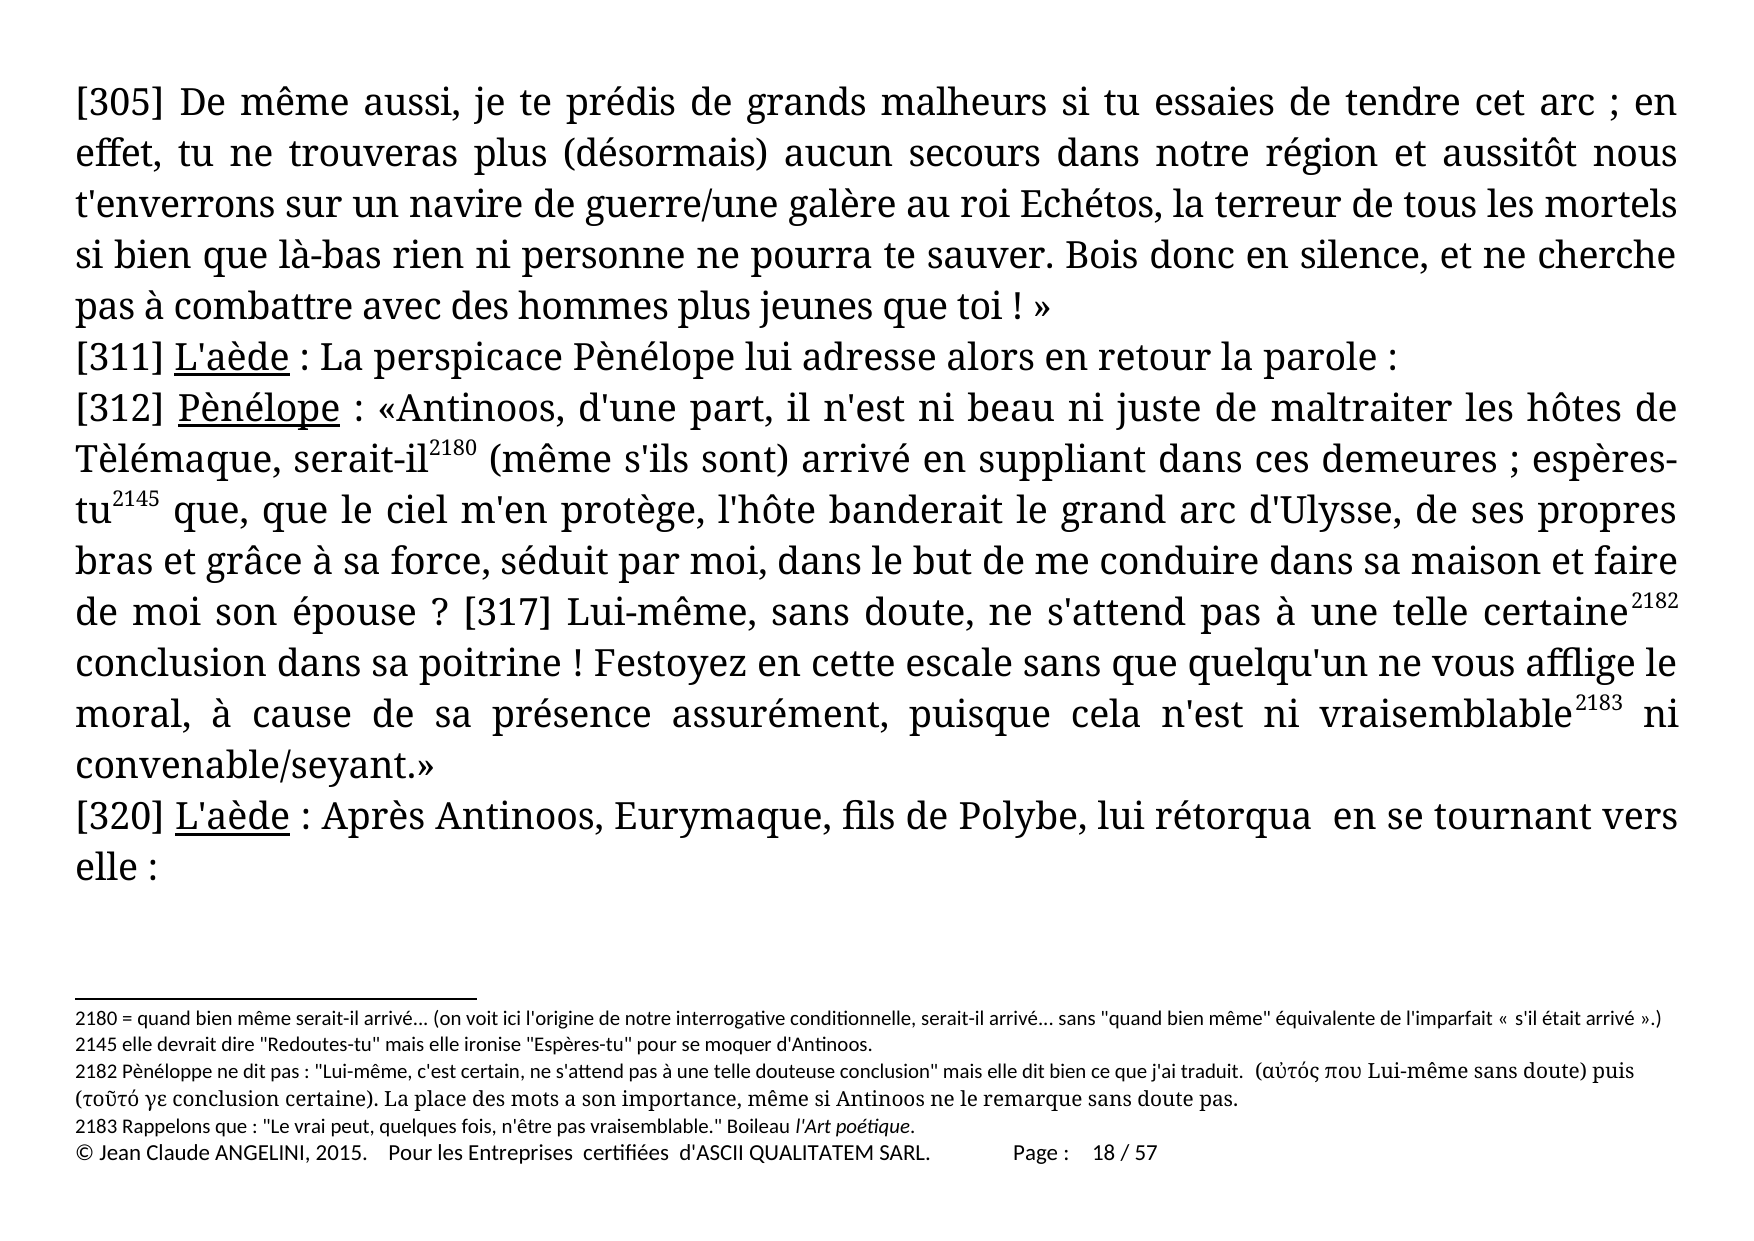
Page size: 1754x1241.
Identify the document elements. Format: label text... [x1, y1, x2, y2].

text elle devrait dire "Redoutes-tu" mais elle ironise "Espères-tu" pour se moquer d'Antinoos. [75, 1031, 1679, 1056]
text [311] L'aède : La perspicace Pènélope lui adresse alors en retour la parole : [75, 330, 1679, 381]
text Pènéloppe ne dit pas : "Lui-même, c'est certain, ne s'attend pas à une telle douteuse conclusion" mais elle dit bien ce que j'ai traduit. (αὐτός που Lui-même sans doute) puis (τοῦτό γε conclusion certaine). La place des mots a son importance, même si Antinoos ne le remarque sans doute pas. [75, 1056, 1679, 1113]
text [320] L'aède : Après Antinoos, Eurymaque, fils de Polybe, lui rétorqua en se tournant vers elle : [75, 789, 1679, 892]
text [312] Pènélope : «Antinoos, d'une part, il n'est ni beau ni juste de maltraiter les hôtes de Tèlémaque, serait-il (même s'ils sont) arrivé en suppliant dans ces demeures ; espères-tu que, que le ciel m'en protège, l'hôte banderait le grand arc d'Ulysse, de ses propres bras et grâce à sa force, séduit par moi, dans le but de me conduire dans sa maison et faire de moi son épouse ? [317] Lui-même, sans doute, ne s'attend pas à une telle certaine conclusion dans sa poitrine ! Festoyez en cette escale sans que quelqu'un ne vous afflige le moral, à cause de sa présence assurément, puisque cela n'est ni vraisemblable ni convenable/seyant.» [75, 381, 1679, 789]
subtitle [305] De même aussi, je te prédis de grands malheurs si tu essaies de tendre cet arc ; en effet, tu ne trouveras plus (désormais) aucun secours dans notre région et aussitôt nous t'enverrons sur un navire de guerre/une galère au roi Echétos, la terreur de tous les mortels si bien que là-bas rien ni personne ne pourra te sauver. Bois donc en silence, et ne cherche pas à combattre avec des hommes plus jeunes que toi ! » [75, 75, 1679, 330]
text Rappelons que : "Le vrai peut, quelques fois, n'être pas vraisemblable." Boileau l'Art poétique. [75, 1113, 1679, 1138]
text = quand bien même serait-il arrivé... (on voit ici l'origine de notre interrogative conditionnelle, serait-il arrivé... sans "quand bien même" équivalente de l'imparfait « s'il était arrivé ».) [75, 1005, 1679, 1031]
